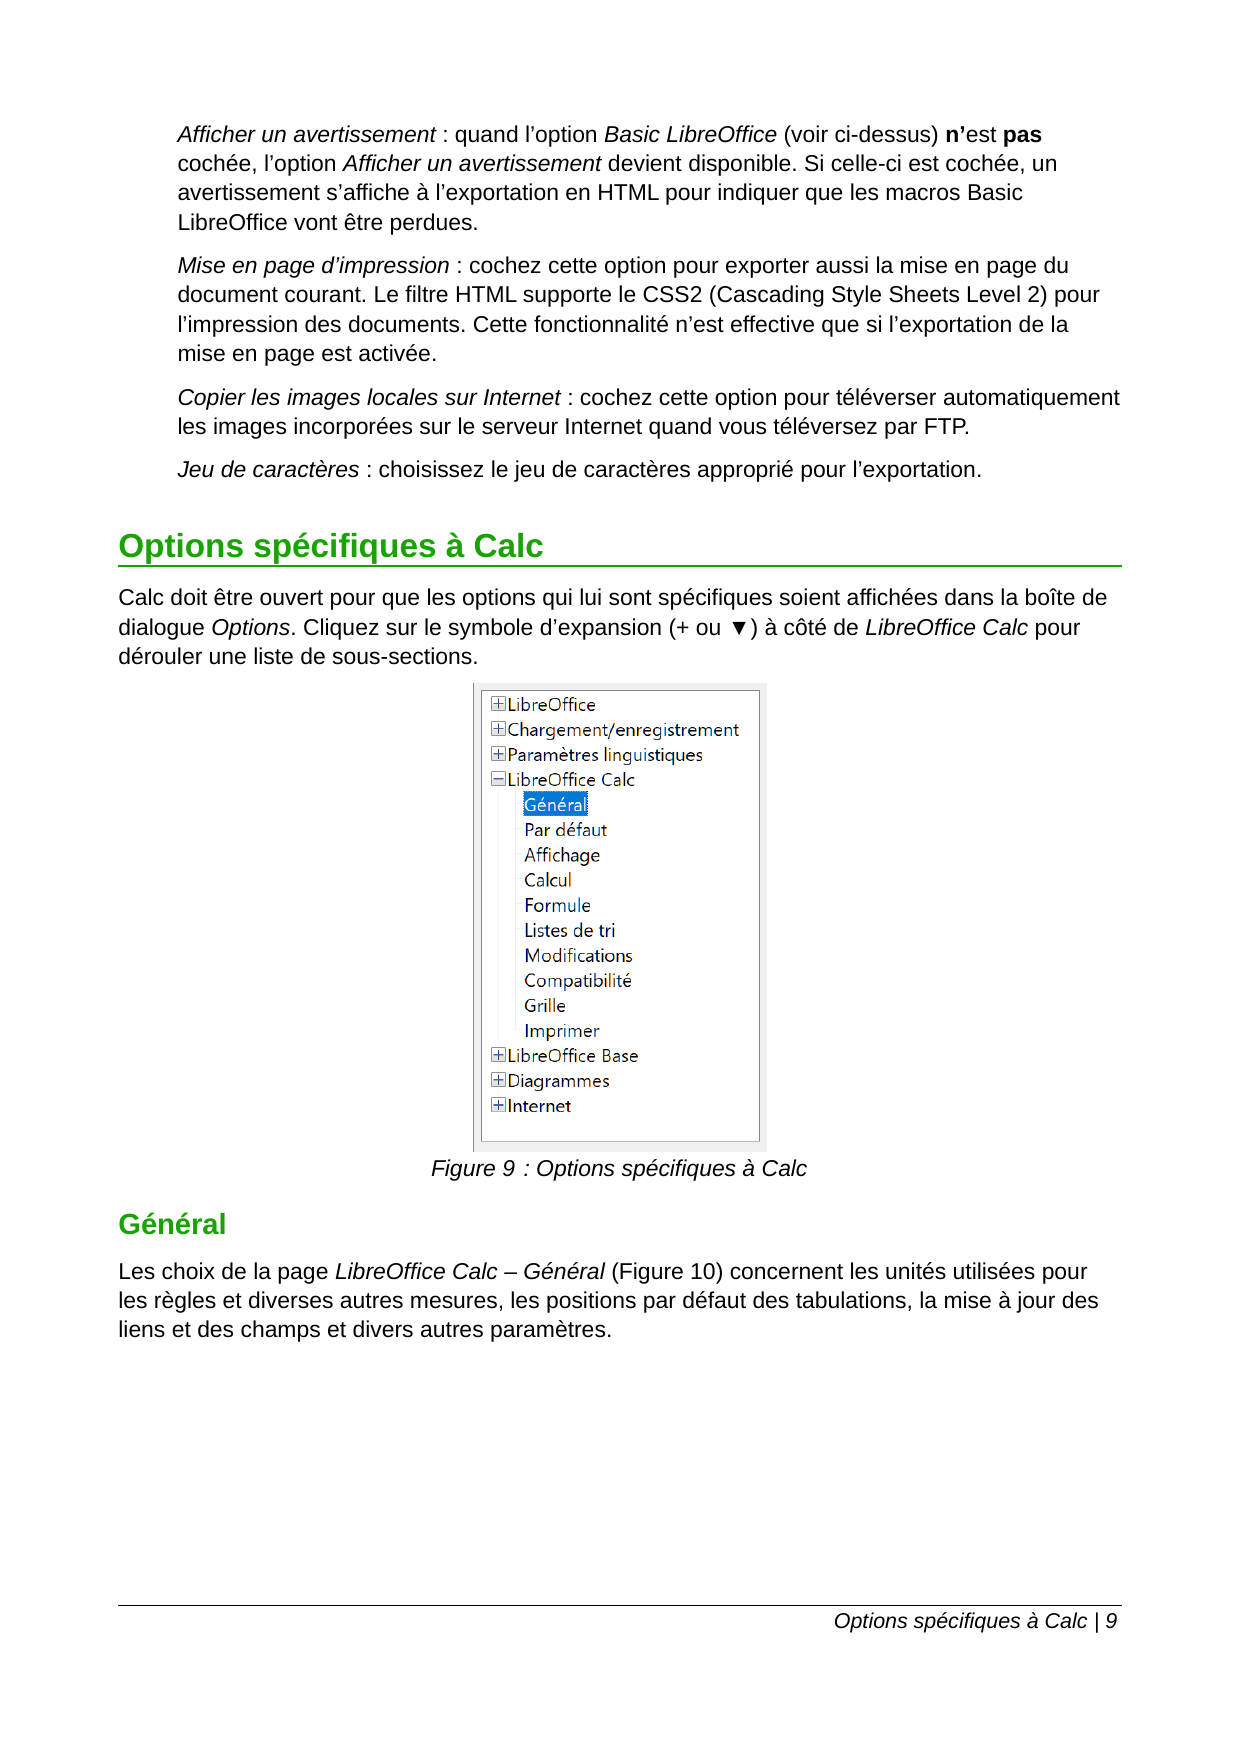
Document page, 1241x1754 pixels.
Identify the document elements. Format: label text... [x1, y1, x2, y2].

subtitle Général [118, 1207, 1122, 1241]
text Les choix de la page LibreOffice Calc – Général (Figure 10) concernent les unités utilisées pour les règles et diverses autres mesures, les positions par défaut des tabulations, la mise à jour des liens et des champs et divers autres paramètres. [118, 1255, 1122, 1343]
subtitle Options spécifiques à Calc [118, 526, 1122, 565]
list Afficher un avertissement : quand l’option Basic LibreOffice (voir ci-dessus) n’est pas cochée, l’option Afficher un avertissement devient disponible. Si celle-ci est cochée, un avertissement s’affiche à l’exportation en HTML pour indiquer que les macros Basic LibreOffice vont être perdues. [177, 118, 1122, 235]
picture [473, 683, 767, 1152]
list Copier les images locales sur Internet : cochez cette option pour téléverser automatiquement les images incorporées sur le serveur Internet quand vous téléversez par FTP. [177, 381, 1122, 439]
list Jeu de caractères : choisissez le jeu de caractères approprié pour l’exportation. [177, 453, 1122, 483]
list Mise en page d’impression : cochez cette option pour exporter aussi la mise en page du document courant. Le filtre HTML supporte le CSS2 (Cascading Style Sheets Level 2) pour l’impression des documents. Cette fonctionnalité n’est effective que si l’exportation de la mise en page est activée. [177, 249, 1122, 366]
text Figure 9 : Options spécifiques à Calc [118, 1151, 1122, 1181]
text Calc doit être ouvert pour que les options qui lui sont spécifiques soient affichées dans la boîte de dialogue Options. Cliquez sur le symbole d’expansion (+ ou ▼) à côté de LibreOffice Calc pour dérouler une liste de sous-sections. [118, 582, 1122, 669]
